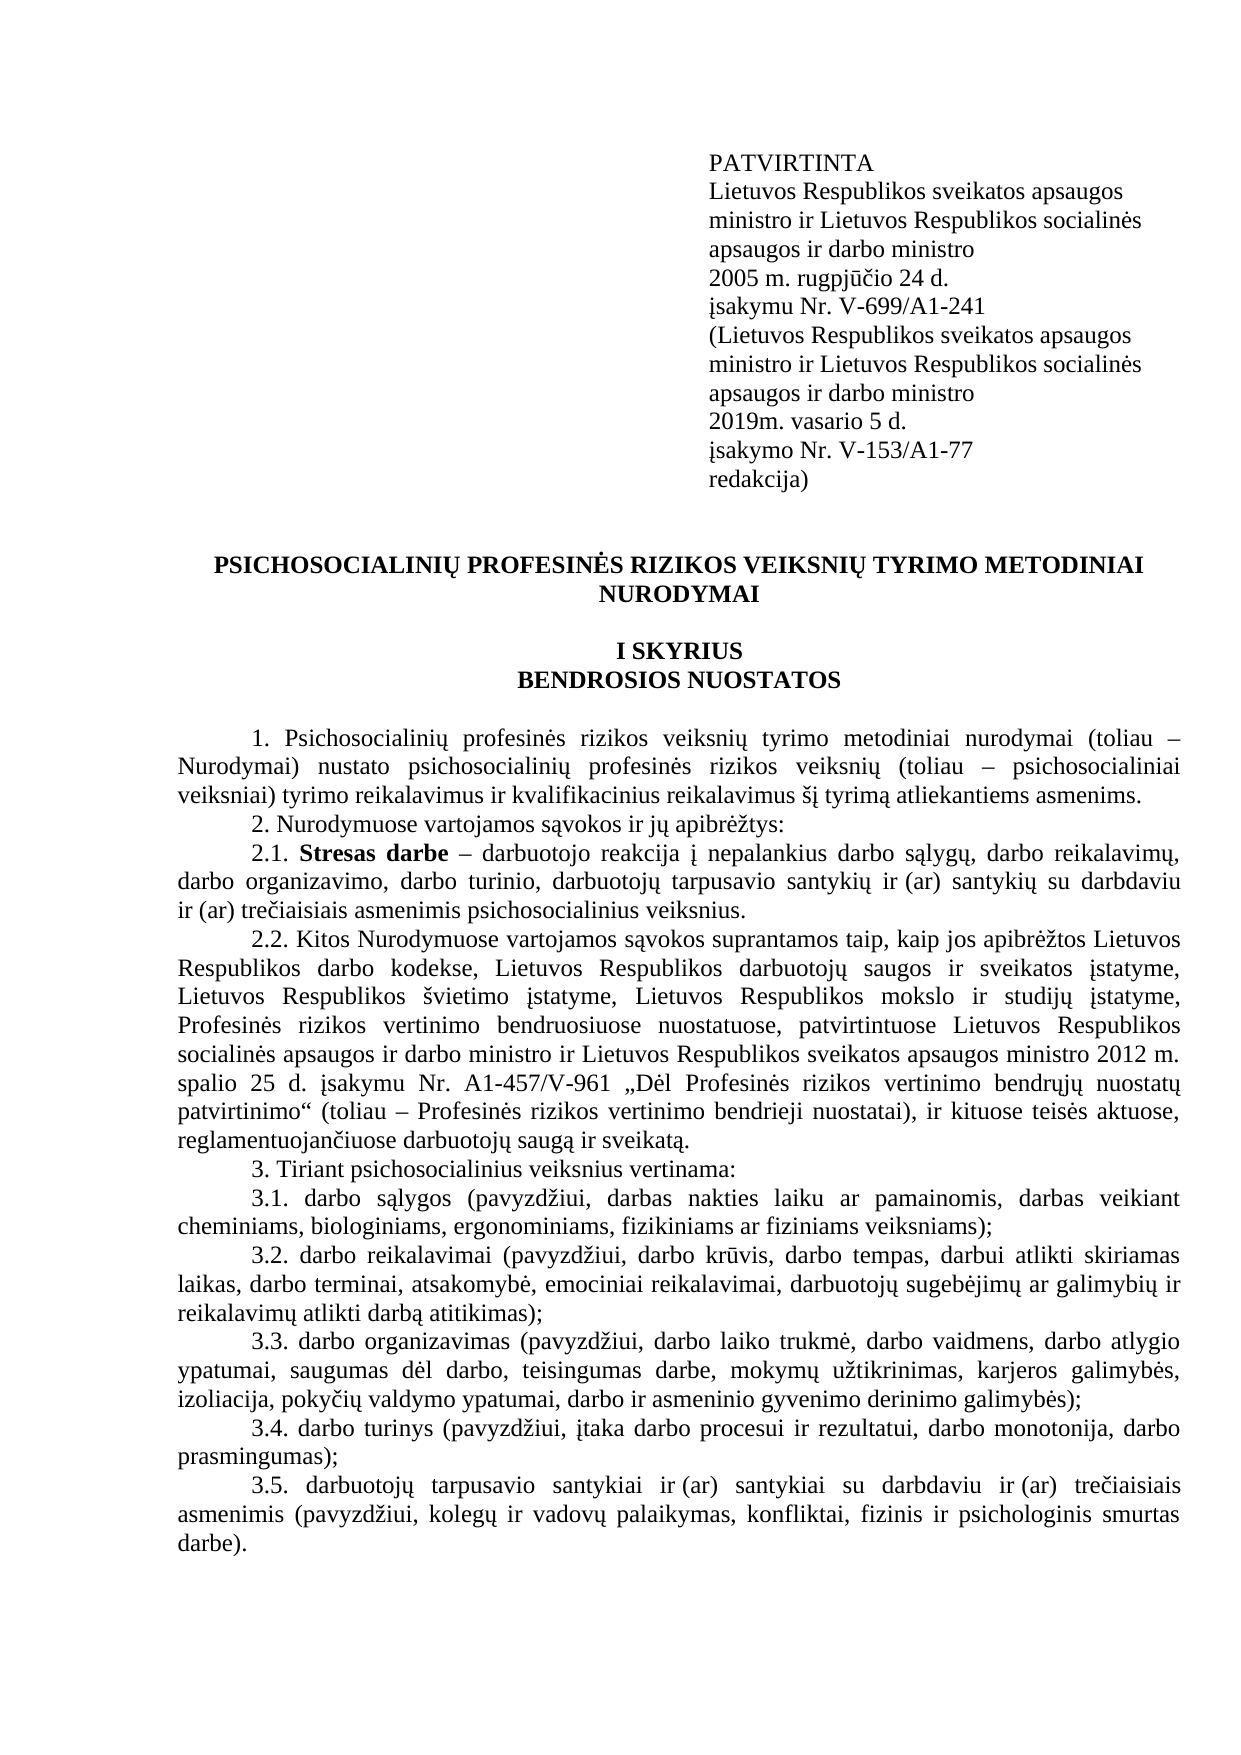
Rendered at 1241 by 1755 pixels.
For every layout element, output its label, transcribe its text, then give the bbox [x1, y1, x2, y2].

text 2005 m. rugpjūčio 24 d. [177, 263, 1181, 291]
text 3.1. darbo sąlygos (pavyzdžiui, darbas nakties laiku ar pamainomis, darbas veikiant cheminiams, biologiniams, ergonominiams, fizikiniams ar fiziniams veiksniams); [177, 1183, 1181, 1240]
text 3.5. darbuotojų tarpusavio santykiai ir (ar) santykiai su darbdaviu ir (ar) trečiaisiais asmenimis (pavyzdžiui, kolegų ir vadovų palaikymas, konfliktai, fizinis ir psichologinis smurtas darbe). [177, 1470, 1181, 1556]
text apsaugos ir darbo ministro [177, 378, 1181, 406]
text I SKYRIUS [177, 636, 1181, 665]
text Lietuvos Respublikos sveikatos apsaugos [177, 176, 1181, 205]
text 2.1. Stresas darbe – darbuotojo reakcija į nepalankius darbo sąlygų, darbo reikalavimų, darbo organizavimo, darbo turinio, darbuotojų tarpusavio santykių ir (ar) santykių su darbdaviu ir (ar) trečiaisiais asmenimis psichosocialinius veiksnius. [177, 838, 1181, 924]
text apsaugos ir darbo ministro [177, 234, 1181, 263]
text 3. Tiriant psichosocialinius veiksnius vertinama: [177, 1154, 1181, 1183]
text ministro ir Lietuvos Respublikos socialinės [177, 205, 1181, 234]
text įsakymu Nr. V-699/A1-241 [177, 291, 1181, 320]
text (Lietuvos Respublikos sveikatos apsaugos [177, 320, 1181, 349]
text PSICHOSOCIALINIŲ PROFESINĖS RIZIKOS VEIKSNIŲ TYRIMO METODINIAI NURODYMAI [177, 550, 1181, 608]
text 2. Nurodymuose vartojamos sąvokos ir jų apibrėžtys: [177, 809, 1181, 838]
text BENDROSIOS NUOSTATOS [177, 665, 1181, 694]
text 2019m. vasario 5 d. [177, 406, 1181, 435]
text 2.2. Kitos Nurodymuose vartojamos sąvokos suprantamos taip, kaip jos apibrėžtos Lietuvos Respublikos darbo kodekse, Lietuvos Respublikos darbuotojų saugos ir sveikatos įstatyme, Lietuvos Respublikos švietimo įstatyme, Lietuvos Respublikos mokslo ir studijų įstatyme, Profesinės rizikos vertinimo bendruosiuose nuostatuose, patvirtintuose Lietuvos Respublikos socialinės apsaugos ir darbo ministro ir Lietuvos Respublikos sveikatos apsaugos ministro 2012 m. spalio 25 d. įsakymu Nr. A1-457/V-961 „Dėl profesinės rizikos vertinimo bendrųjų nuostatų patvirtinimo“ (toliau – Profesinės rizikos vertinimo bendrieji nuostatai), ir kituose teisės aktuose, reglamentuojančiuose darbuotojų saugą ir sveikatą. [177, 924, 1181, 1154]
text 3.2. darbo reikalavimai (pavyzdžiui, darbo krūvis, darbo tempas, darbui atlikti skiriamas laikas, darbo terminai, atsakomybė, emociniai reikalavimai, darbuotojų sugebėjimų ar galimybių ir reikalavimų atlikti darbą atitikimas); [177, 1240, 1181, 1326]
text 3.3. darbo organizavimas (pavyzdžiui, darbo laiko trukmė, darbo vaidmens, darbo atlygio ypatumai, saugumas dėl darbo, teisingumas darbe, mokymų užtikrinimas, karjeros galimybės, izoliacija, pokyčių valdymo ypatumai, darbo ir asmeninio gyvenimo derinimo galimybės); [177, 1326, 1181, 1413]
text redakcija) [177, 464, 1181, 493]
text įsakymo Nr. V-153/A1-77 [177, 435, 1181, 464]
text ministro ir Lietuvos Respublikos socialinės [177, 349, 1181, 378]
text 1. Psichosocialinių profesinės rizikos veiksnių tyrimo metodiniai nurodymai (toliau – Nurodymai) nustato psichosocialinių profesinės rizikos veiksnių (toliau – psichosocialiniai veiksniai) tyrimo reikalavimus ir kvalifikacinius reikalavimus šį tyrimą atliekantiems asmenims. [177, 723, 1181, 809]
text 3.4. darbo turinys (pavyzdžiui, įtaka darbo procesui ir rezultatui, darbo monotonija, darbo prasmingumas); [177, 1413, 1181, 1470]
text PATVIRTINTA [177, 148, 1181, 176]
